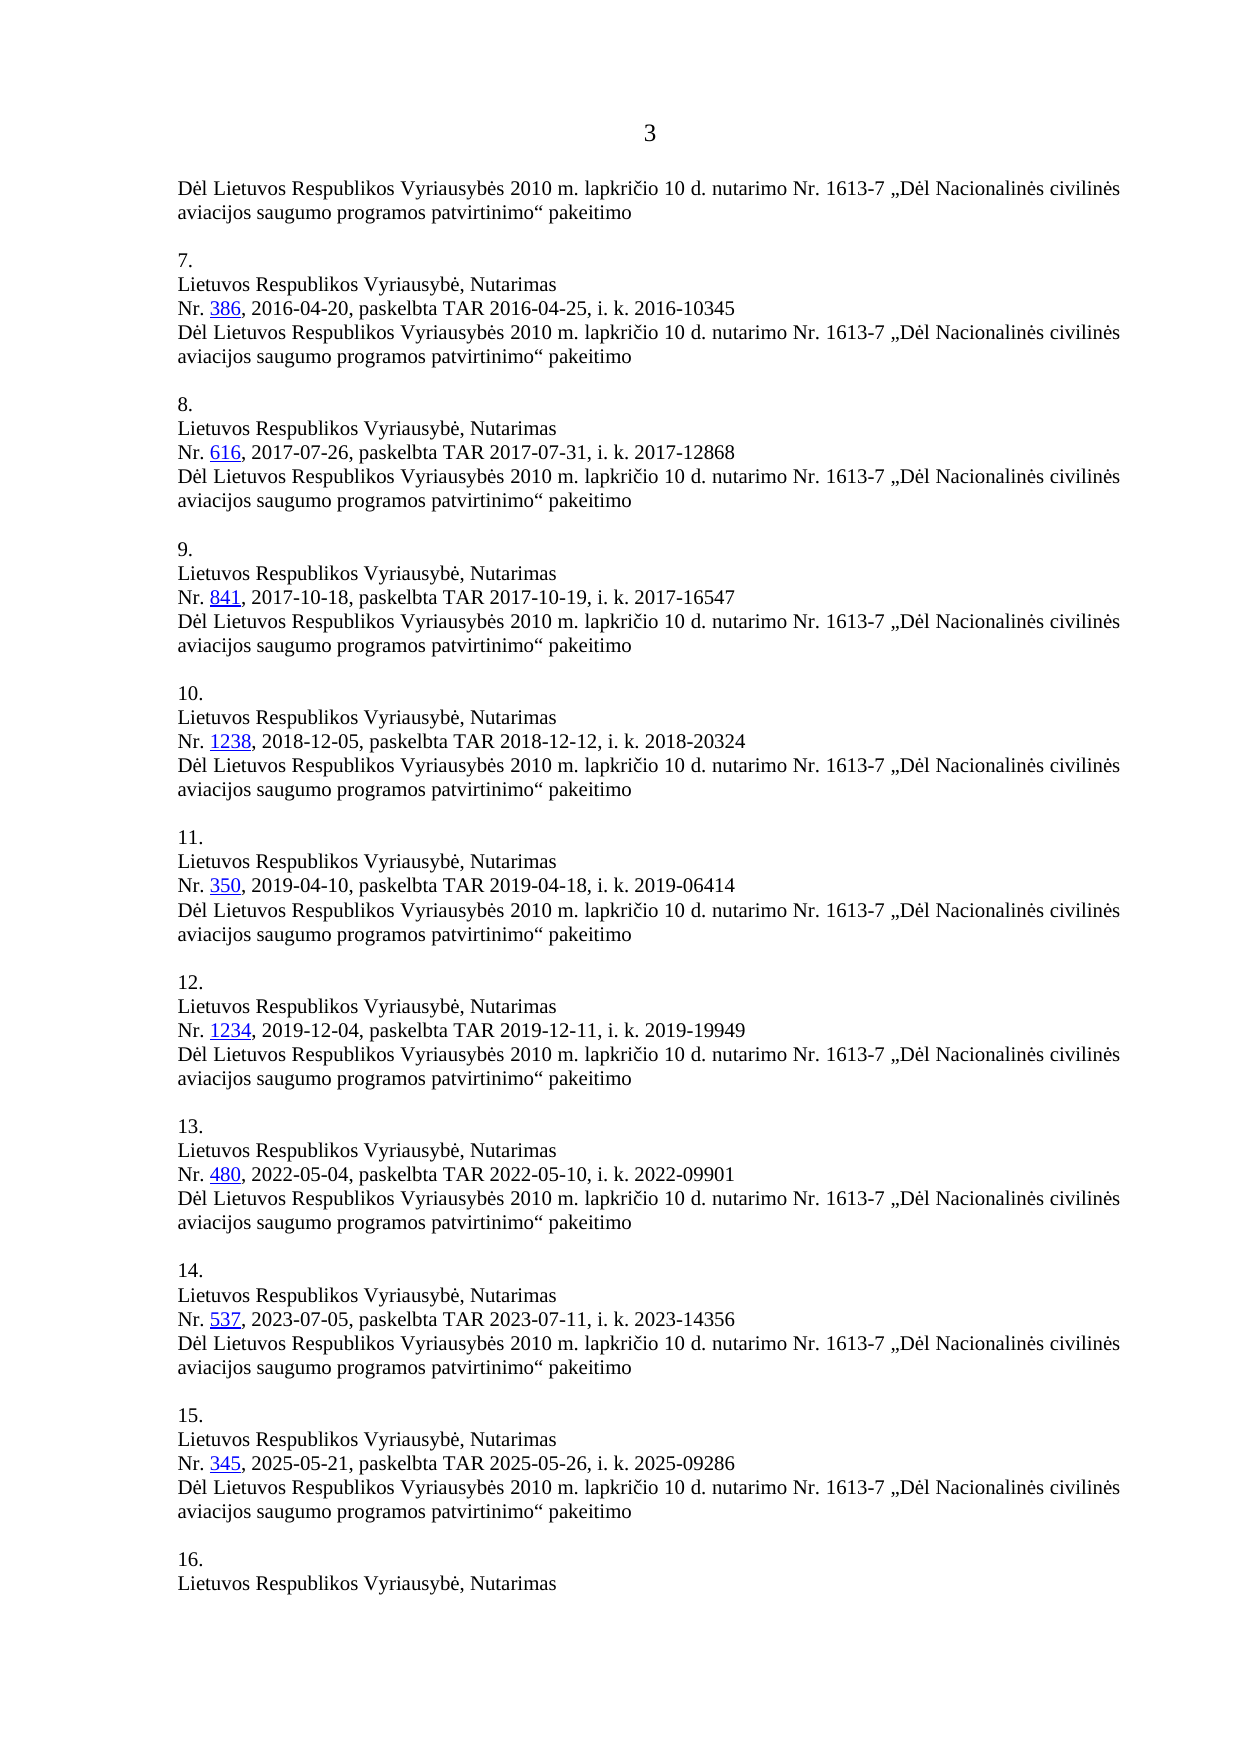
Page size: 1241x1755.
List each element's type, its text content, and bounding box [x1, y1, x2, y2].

text Lietuvos Respublikos Vyriausybė, Nutarimas [177, 272, 1122, 296]
text Nr. 386, 2016-04-20, paskelbta TAR 2016-04-25, i. k. 2016-10345 [177, 296, 1122, 320]
text Dėl Lietuvos Respublikos Vyriausybės 2010 m. lapkričio 10 d. nutarimo Nr. 1613-7 „Dėl Nacionalinės civilinės aviacijos saugumo programos patvirtinimo“ pakeitimo [177, 1331, 1122, 1379]
text Nr. 1234, 2019-12-04, paskelbta TAR 2019-12-11, i. k. 2019-19949 [177, 1018, 1122, 1042]
text 10. [177, 681, 1122, 705]
text Nr. 1238, 2018-12-05, paskelbta TAR 2018-12-12, i. k. 2018-20324 [177, 729, 1122, 753]
text Nr. 480, 2022-05-04, paskelbta TAR 2022-05-10, i. k. 2022-09901 [177, 1162, 1122, 1186]
text Lietuvos Respublikos Vyriausybė, Nutarimas [177, 561, 1122, 585]
text Lietuvos Respublikos Vyriausybė, Nutarimas [177, 416, 1122, 440]
text Dėl Lietuvos Respublikos Vyriausybės 2010 m. lapkričio 10 d. nutarimo Nr. 1613-7 „Dėl Nacionalinės civilinės aviacijos saugumo programos patvirtinimo“ pakeitimo [177, 1186, 1122, 1234]
text Lietuvos Respublikos Vyriausybė, Nutarimas [177, 1427, 1122, 1451]
text Lietuvos Respublikos Vyriausybė, Nutarimas [177, 1571, 1122, 1595]
text Lietuvos Respublikos Vyriausybė, Nutarimas [177, 849, 1122, 873]
text Dėl Lietuvos Respublikos Vyriausybės 2010 m. lapkričio 10 d. nutarimo Nr. 1613-7 „Dėl Nacionalinės civilinės aviacijos saugumo programos patvirtinimo“ pakeitimo [177, 320, 1122, 368]
text Nr. 616, 2017-07-26, paskelbta TAR 2017-07-31, i. k. 2017-12868 [177, 440, 1122, 464]
text Dėl Lietuvos Respublikos Vyriausybės 2010 m. lapkričio 10 d. nutarimo Nr. 1613-7 „Dėl Nacionalinės civilinės aviacijos saugumo programos patvirtinimo“ pakeitimo [177, 897, 1122, 946]
text Dėl Lietuvos Respublikos Vyriausybės 2010 m. lapkričio 10 d. nutarimo Nr. 1613-7 „Dėl Nacionalinės civilinės aviacijos saugumo programos patvirtinimo“ pakeitimo [177, 1042, 1122, 1090]
text 12. [177, 970, 1122, 994]
text Nr. 345, 2025-05-21, paskelbta TAR 2025-05-26, i. k. 2025-09286 [177, 1451, 1122, 1475]
text Dėl Lietuvos Respublikos Vyriausybės 2010 m. lapkričio 10 d. nutarimo Nr. 1613-7 „Dėl Nacionalinės civilinės aviacijos saugumo programos patvirtinimo“ pakeitimo [177, 464, 1122, 512]
text Lietuvos Respublikos Vyriausybė, Nutarimas [177, 1138, 1122, 1162]
text 14. [177, 1258, 1122, 1282]
text Dėl Lietuvos Respublikos Vyriausybės 2010 m. lapkričio 10 d. nutarimo Nr. 1613-7 „Dėl Nacionalinės civilinės aviacijos saugumo programos patvirtinimo“ pakeitimo [177, 176, 1122, 224]
text Dėl Lietuvos Respublikos Vyriausybės 2010 m. lapkričio 10 d. nutarimo Nr. 1613-7 „Dėl Nacionalinės civilinės aviacijos saugumo programos patvirtinimo“ pakeitimo [177, 609, 1122, 657]
text 9. [177, 537, 1122, 561]
text 16. [177, 1547, 1122, 1571]
text 15. [177, 1403, 1122, 1427]
text Nr. 537, 2023-07-05, paskelbta TAR 2023-07-11, i. k. 2023-14356 [177, 1307, 1122, 1331]
text Lietuvos Respublikos Vyriausybė, Nutarimas [177, 1282, 1122, 1307]
text Dėl Lietuvos Respublikos Vyriausybės 2010 m. lapkričio 10 d. nutarimo Nr. 1613-7 „Dėl Nacionalinės civilinės aviacijos saugumo programos patvirtinimo“ pakeitimo [177, 1475, 1122, 1523]
text 13. [177, 1114, 1122, 1138]
text Lietuvos Respublikos Vyriausybė, Nutarimas [177, 705, 1122, 729]
text Nr. 350, 2019-04-10, paskelbta TAR 2019-04-18, i. k. 2019-06414 [177, 873, 1122, 897]
text 8. [177, 392, 1122, 416]
text 11. [177, 825, 1122, 849]
text 7. [177, 248, 1122, 272]
text Nr. 841, 2017-10-18, paskelbta TAR 2017-10-19, i. k. 2017-16547 [177, 585, 1122, 609]
text Lietuvos Respublikos Vyriausybė, Nutarimas [177, 994, 1122, 1018]
text Dėl Lietuvos Respublikos Vyriausybės 2010 m. lapkričio 10 d. nutarimo Nr. 1613-7 „Dėl Nacionalinės civilinės aviacijos saugumo programos patvirtinimo“ pakeitimo [177, 753, 1122, 801]
